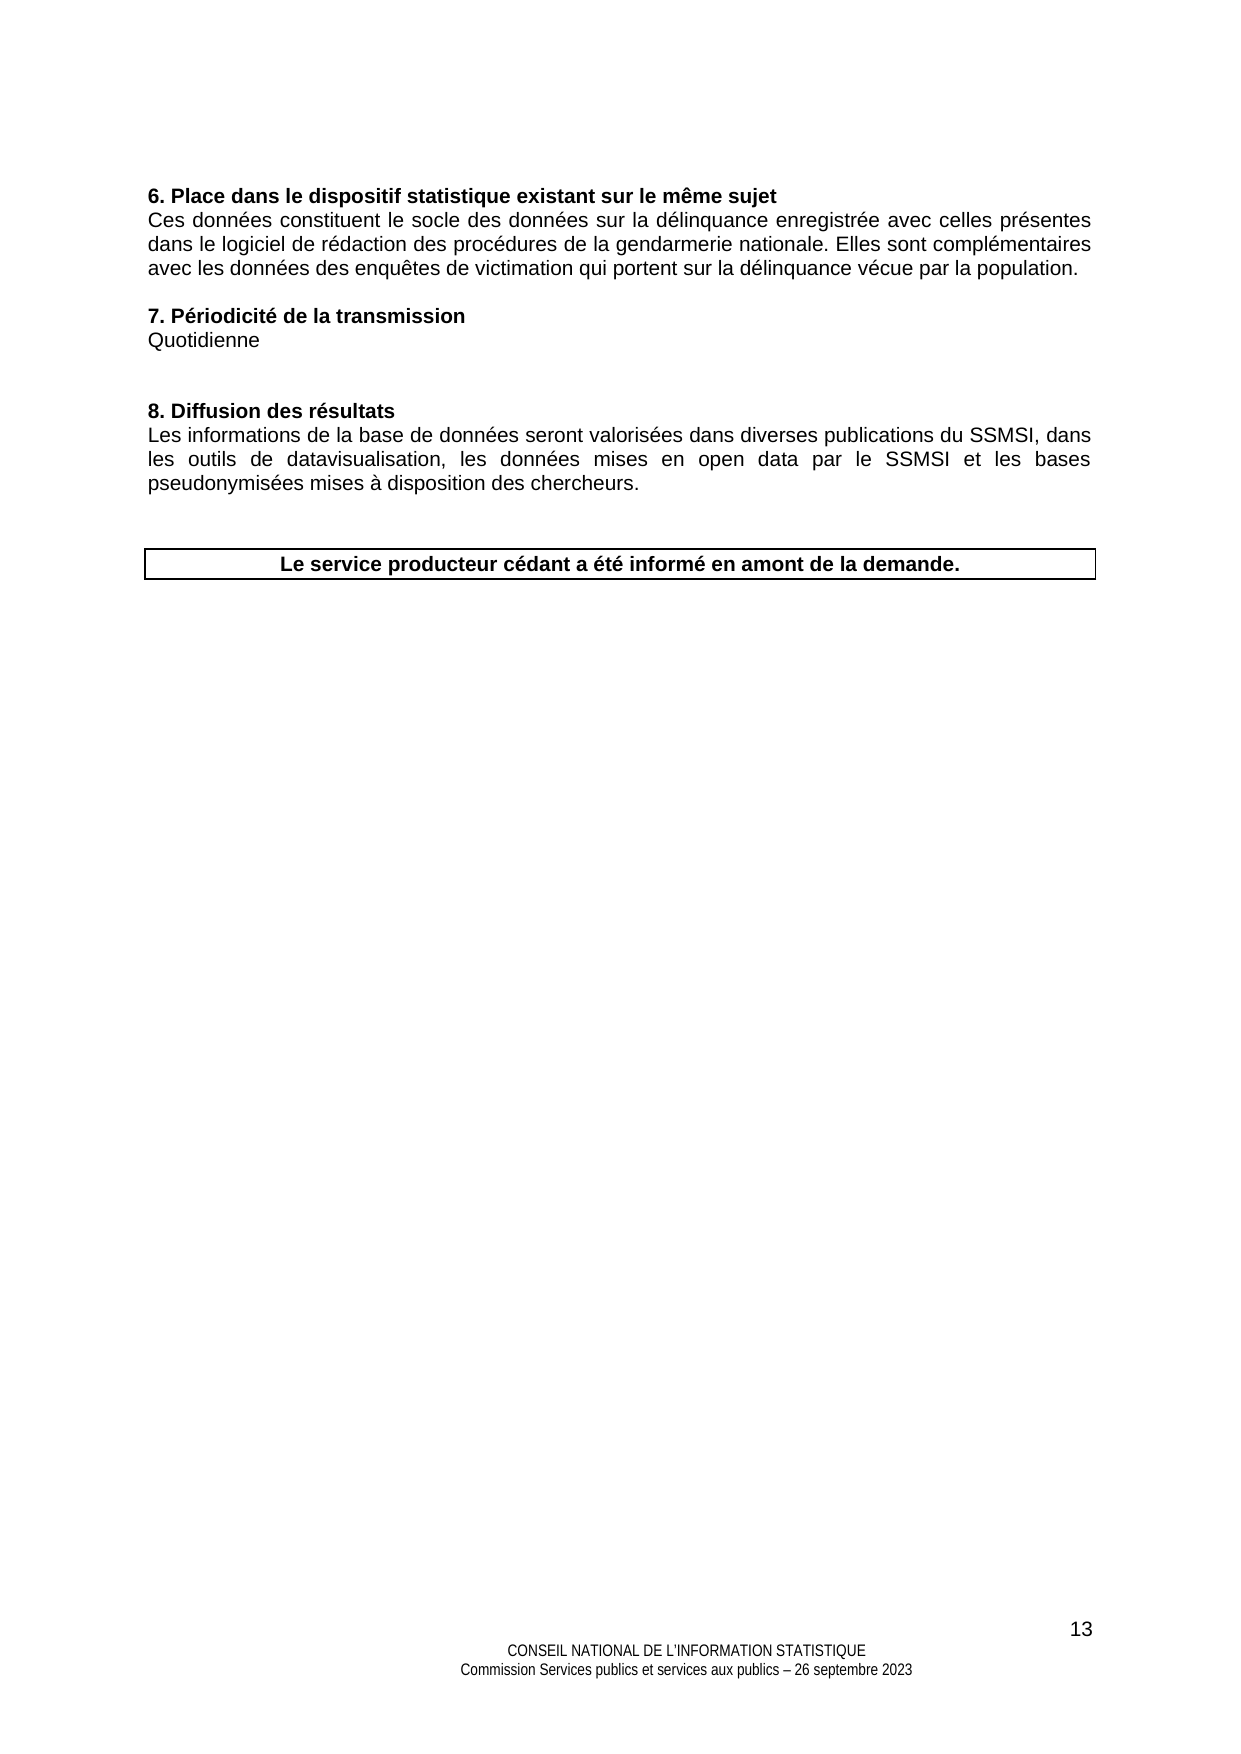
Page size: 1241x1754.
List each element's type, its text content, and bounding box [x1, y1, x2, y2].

text 6. Place dans le dispositif statistique existant sur le même sujet [148, 184, 1092, 208]
text Le service producteur cédant a été informé en amont de la demande. [146, 550, 1095, 578]
text 7. Périodicité de la transmission [148, 303, 1092, 327]
text Les informations de la base de données seront valorisées dans diverses publications du SSMSI, dans les outils de datavisualisation, les données mises en open data par le SSMSI et les bases pseudonymisées mises à disposition des chercheurs. [148, 423, 1092, 495]
text 8. Diffusion des résultats [148, 399, 1092, 423]
text Ces données constituent le socle des données sur la délinquance enregistrée avec celles présentes dans le logiciel de rédaction des procédures de la gendarmerie nationale. Elles sont complémentaires avec les données des enquêtes de victimation qui portent sur la délinquance vécue par la population. [148, 208, 1092, 279]
text Quotidienne [148, 327, 1092, 351]
